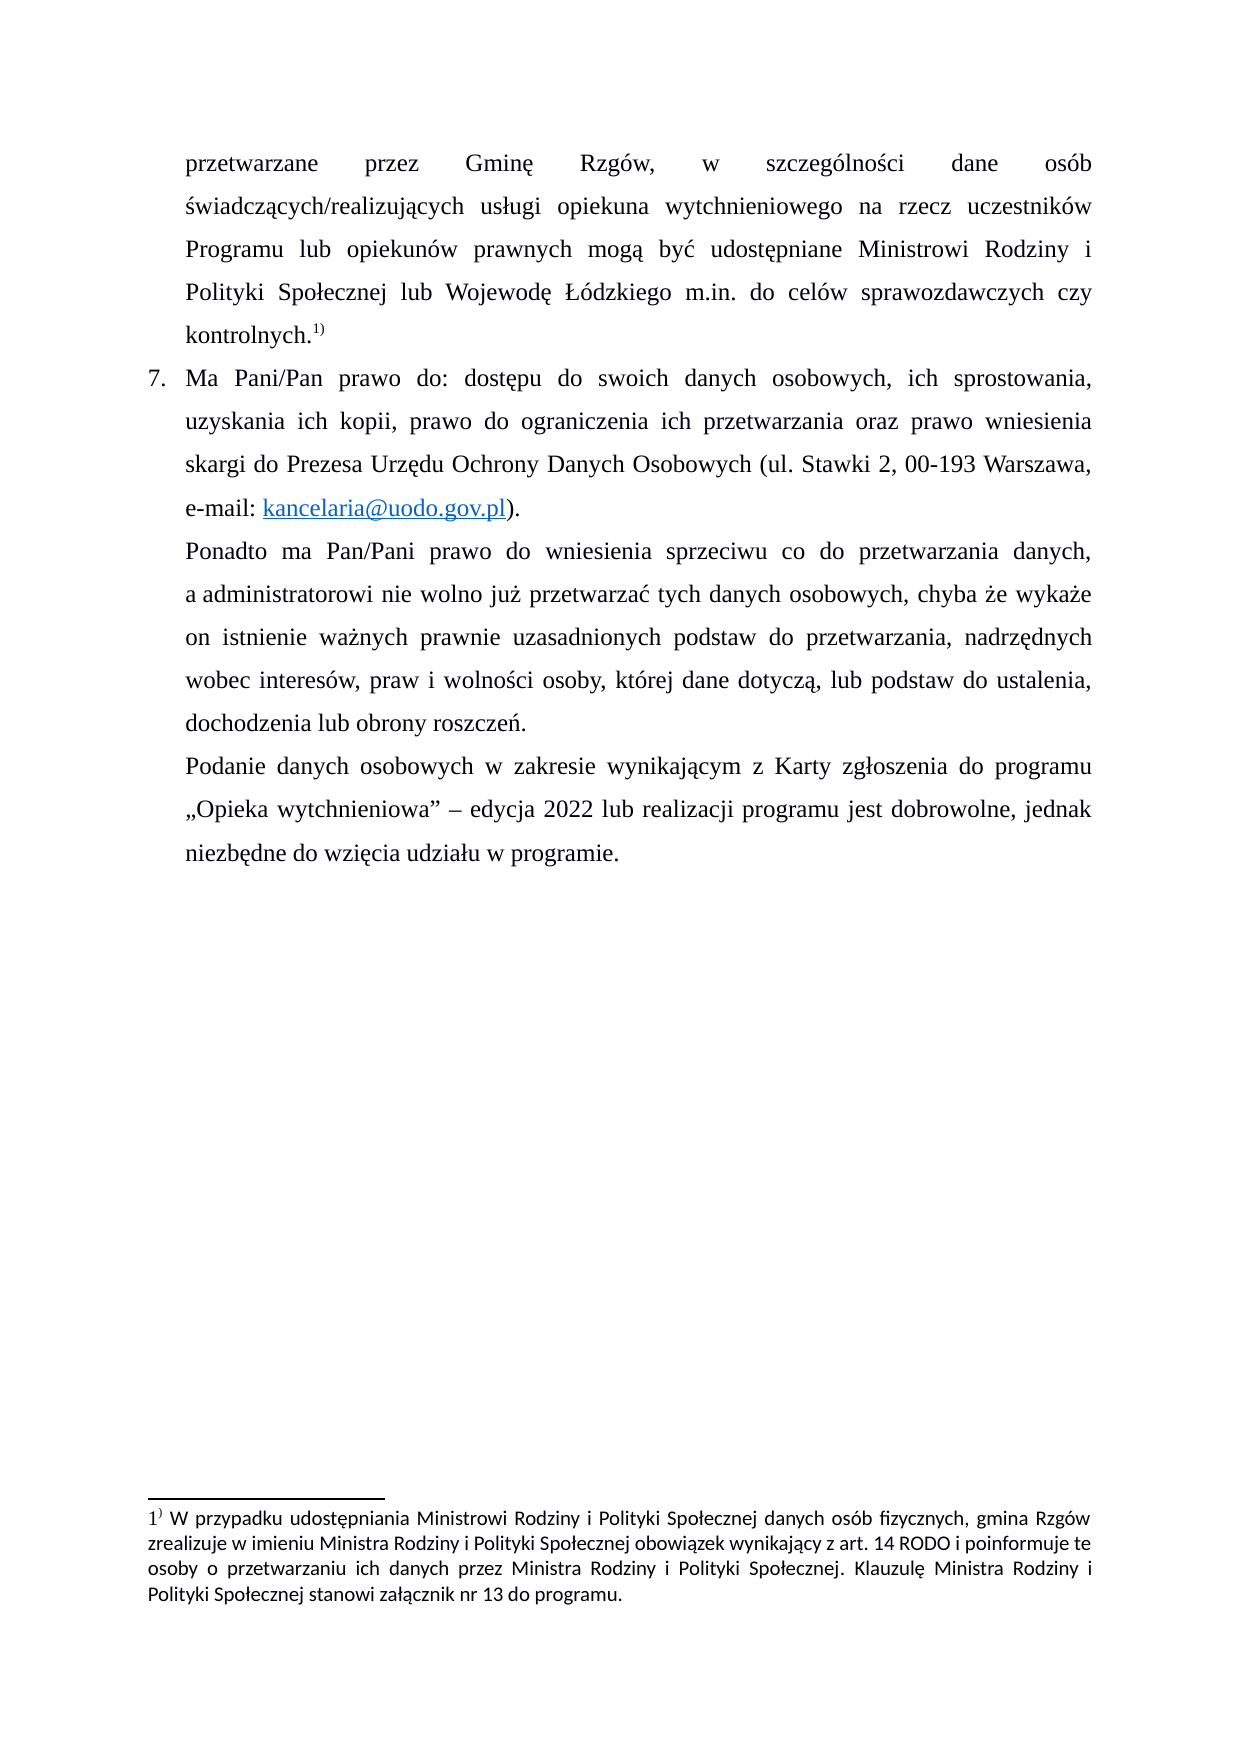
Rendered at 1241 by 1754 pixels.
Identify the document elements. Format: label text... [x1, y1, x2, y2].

list Ma Pani/Pan prawo do: dostępu do swoich danych osobowych, ich sprostowania, uzyskania ich kopii, prawo do ograniczenia ich przetwarzania oraz prawo wniesienia skargi do Prezesa Urzędu Ochrony Danych Osobowych (ul. Stawki 2, 00-193 Warszawa, e-mail: kancelaria@uodo.gov.pl). [148, 363, 1093, 521]
list przetwarzane przez Gminę Rzgów, w szczególności dane osób świadczących/realizujących usługi opiekuna wytchnieniowego na rzecz uczestników Programu lub opiekunów prawnych mogą być udostępniane Ministrowi Rodziny i Polityki Społecznej lub Wojewodę Łódzkiego m.in. do celów sprawozdawczych czy kontrolnych.) [148, 148, 1093, 349]
text Podanie danych osobowych w zakresie wynikającym z Karty zgłoszenia do programu „Opieka wytchnieniowa” – edycja 2022 lub realizacji programu jest dobrowolne, jednak niezbędne do wzięcia udziału w programie. [185, 751, 1093, 866]
list ) W przypadku udostępniania Ministrowi Rodziny i Polityki Społecznej danych osób fizycznych, gmina Rzgów zrealizuje w imieniu Ministra Rodziny i Polityki Społecznej obowiązek wynikający z art. 14 RODO i poinformuje te osoby o przetwarzaniu ich danych przez Ministra Rodziny i Polityki Społecznej. Klauzulę Ministra Rodziny i Polityki Społecznej stanowi załącznik nr 13 do programu. [148, 1505, 1093, 1606]
text Ponadto ma Pan/Pani prawo do wniesienia sprzeciwu co do przetwarzania danych, a administratorowi nie wolno już przetwarzać tych danych osobowych, chyba że wykaże on istnienie ważnych prawnie uzasadnionych podstaw do przetwarzania, nadrzędnych wobec interesów, praw i wolności osoby, której dane dotyczą, lub podstaw do ustalenia, dochodzenia lub obrony roszczeń. [185, 536, 1093, 737]
